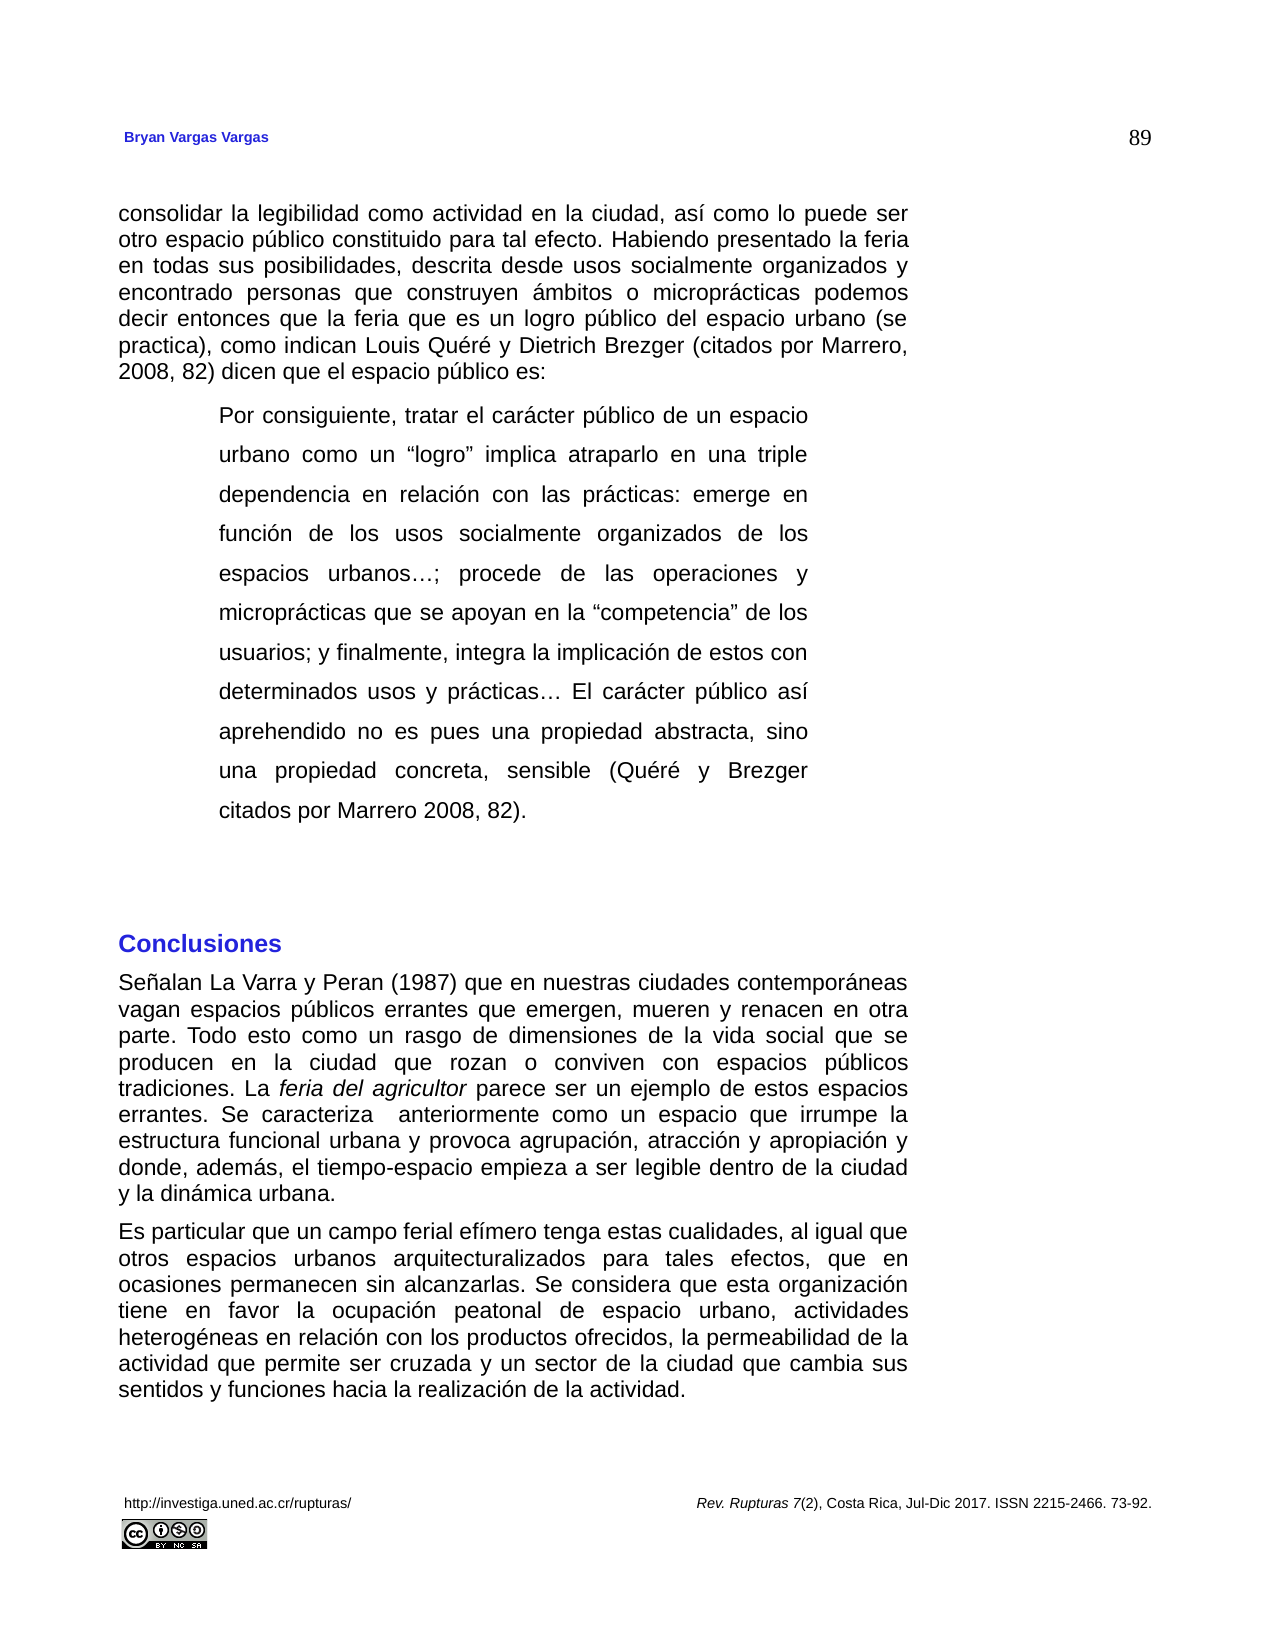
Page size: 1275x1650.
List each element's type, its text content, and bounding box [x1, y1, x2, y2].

subtitle Conclusiones [118, 929, 909, 958]
text Es particular que un campo ferial efímero tenga estas cualidades, al igual que otros espacios urbanos arquitecturalizados para tales efectos, que en ocasiones permanecen sin alcanzarlas. Se considera que esta organización tiene en favor la ocupación peatonal de espacio urbano, actividades heterogéneas en relación con los productos ofrecidos, la permeabilidad de la actividad que permite ser cruzada y un sector de la ciudad que cambia sus sentidos y funciones hacia la realización de la actividad. [118, 1218, 909, 1403]
text Señalan La Varra y Peran (1987) que en nuestras ciudades contemporáneas vagan espacios públicos errantes que emergen, mueren y renacen en otra parte. Todo esto como un rasgo de dimensiones de la vida social que se producen en la ciudad que rozan o conviven con espacios públicos tradiciones. La feria del agricultor parece ser un ejemplo de estos espacios errantes. Se caracteriza anteriormente como un espacio que irrumpe la estructura funcional urbana y provoca agrupación, atracción y apropiación y donde, además, el tiempo-espacio empieza a ser legible dentro de la ciudad y la dinámica urbana. [118, 969, 909, 1207]
text Por consiguiente, tratar el carácter público de un espacio urbano como un “logro” implica atraparlo en una triple dependencia en relación con las prácticas: emerge en función de los usos socialmente organizados de los espacios urbanos…; procede de las operaciones y microprácticas que se apoyan en la “competencia” de los usuarios; y finalmente, integra la implicación de estos con determinados usos y prácticas… El carácter público así aprehendido no es pues una propiedad abstracta, sino una propiedad concreta, sensible (Quéré y Brezger citados por Marrero 2008, 82). [218, 402, 808, 823]
text consolidar la legibilidad como actividad en la ciudad, así como lo puede ser otro espacio público constituido para tal efecto. Habiendo presentado la feria en todas sus posibilidades, descrita desde usos socialmente organizados y encontrado personas que construyen ámbitos o microprácticas podemos decir entonces que la feria que es un logro público del espacio urbano (se practica), como indican Louis Quéré y Dietrich Brezger (citados por Marrero, 2008, 82) dicen que el espacio público es: [118, 200, 909, 384]
picture [121, 1519, 208, 1549]
